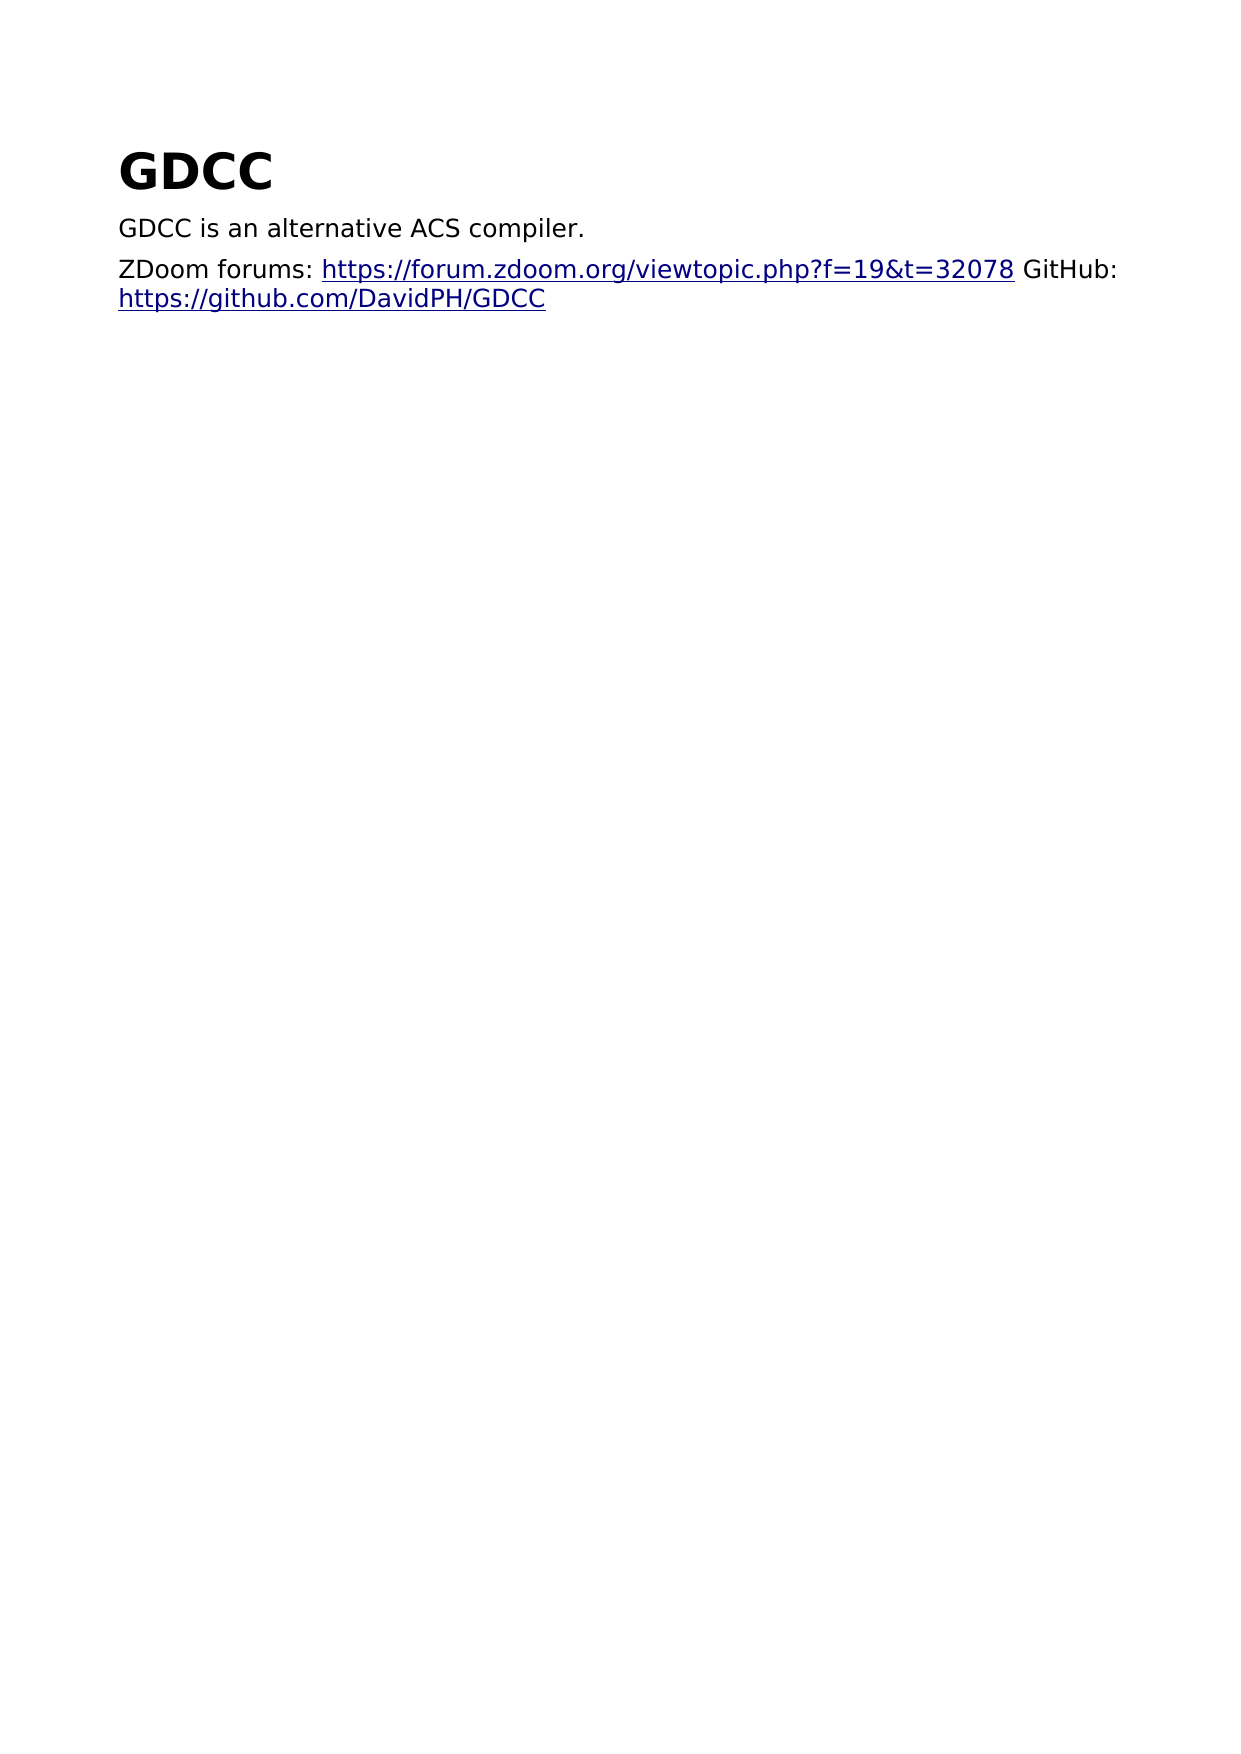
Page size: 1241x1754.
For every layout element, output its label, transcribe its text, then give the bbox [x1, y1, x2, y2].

subtitle GDCC [118, 143, 1122, 201]
text GDCC is an alternative ACS compiler. [118, 214, 1122, 243]
text ZDoom forums: https://forum.zdoom.org/viewtopic.php?f=19&t=32078 GitHub: https://github.com/DavidPH/GDCC [118, 256, 1122, 314]
